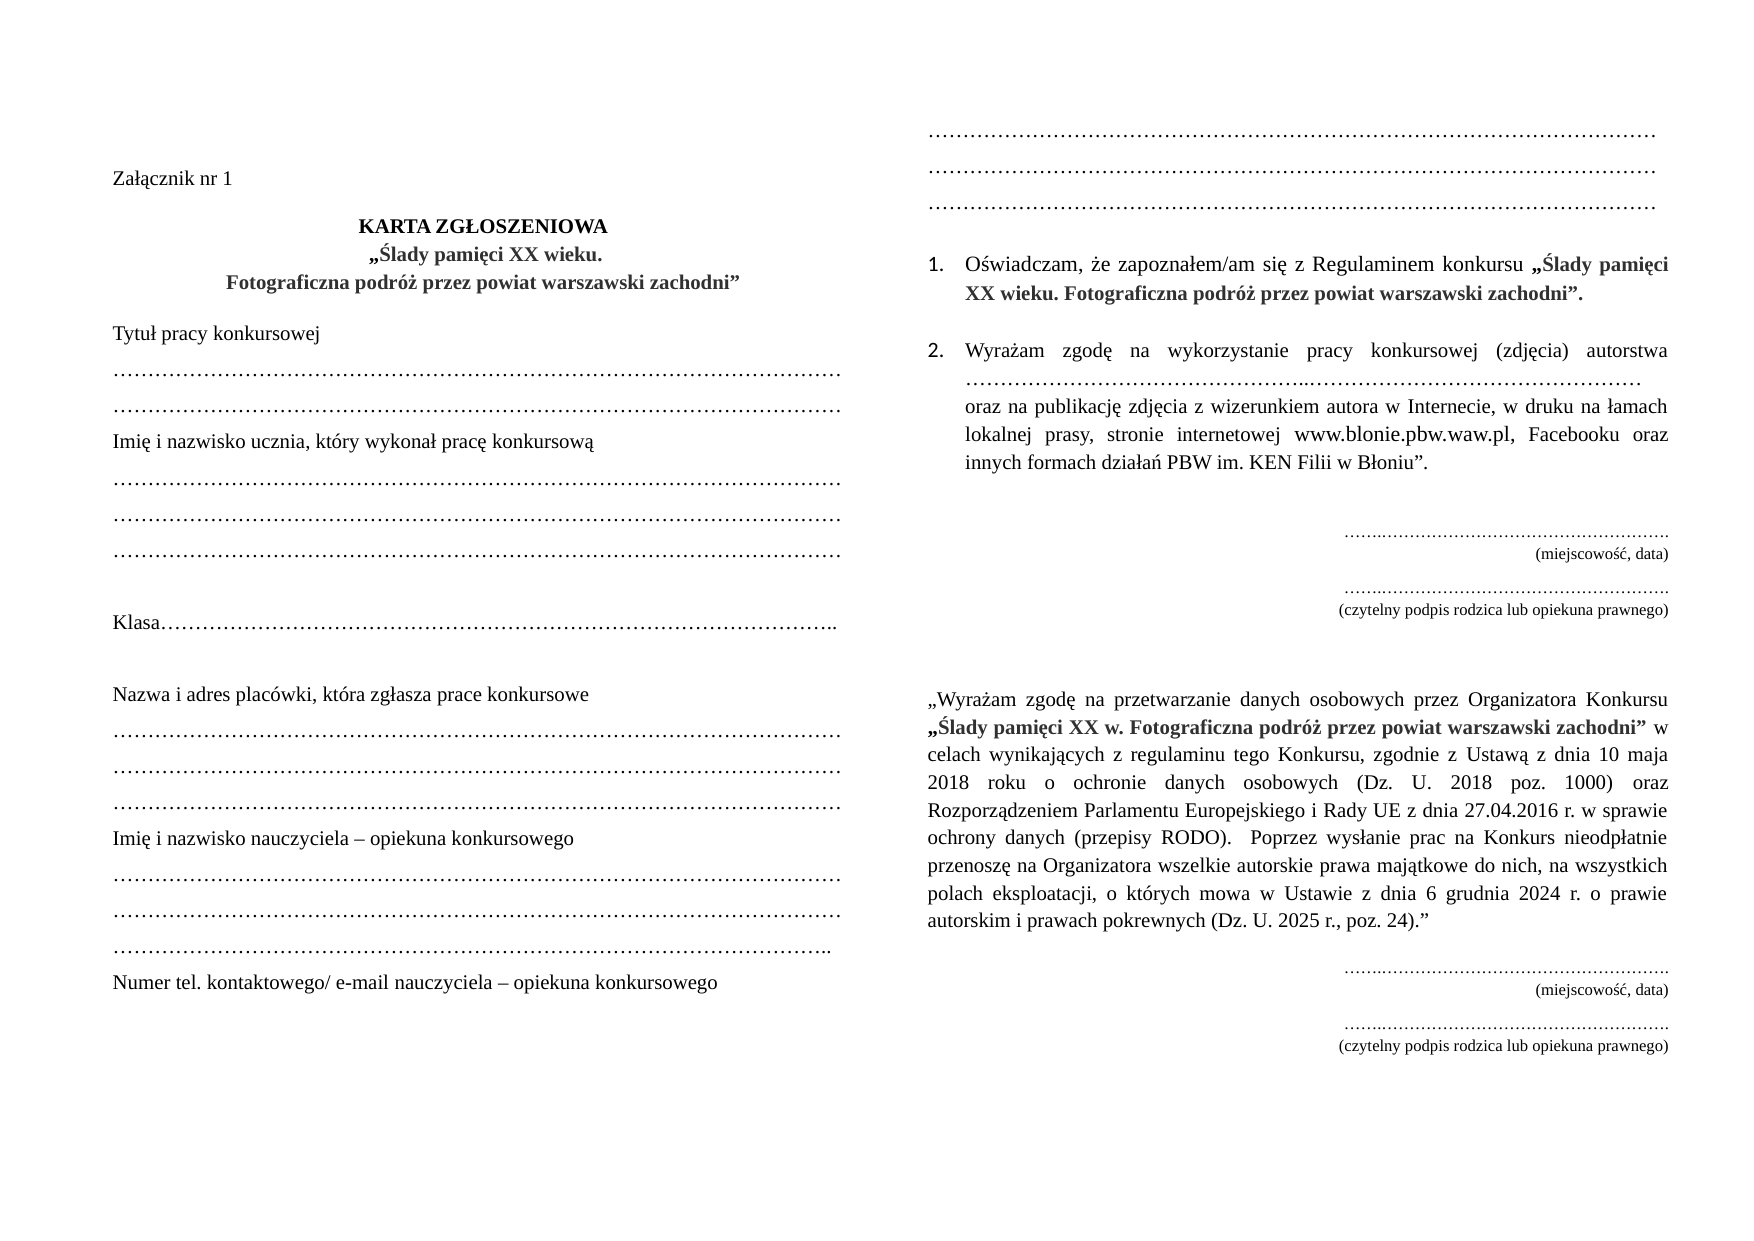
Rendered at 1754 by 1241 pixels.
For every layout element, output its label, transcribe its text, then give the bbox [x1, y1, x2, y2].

text Klasa…………………………………………………………………………………….. [112, 609, 854, 634]
text …….……………………………………………. (czytelny podpis rodzica lub opiekuna prawnego) [1002, 1014, 1668, 1055]
text KARTA ZGŁOSZENIOWA [112, 214, 854, 238]
text …………………………………………………………………………………………………………………………………………………………………………………………………………………………………………………………………………………….. Numer tel. kontaktowego/ e-mail nauczyciela – opiekuna konkursowego [112, 862, 854, 994]
text Załącznik nr 1 [112, 166, 854, 190]
text …….……………………………………………. (miejscowość, data) [1002, 522, 1668, 563]
list Wyrażam zgodę na wykorzystanie pracy konkursowej (zdjęcia) autorstwa …………………………………………..………………………………………… oraz na publikację zdjęcia z wizerunkiem autora w Internecie, w druku na łamach lokalnej prasy, stronie internetowej www.blonie.pbw.waw.pl, Facebooku oraz innych formach działań PBW im. KEN Filii w Błoniu”. [927, 336, 1668, 474]
text Imię i nazwisko ucznia, który wykonał pracę konkursową ……………………………………………………………………………………………………………………………………………………………………………………………………………………………………………………………………………………… [112, 429, 854, 562]
text Tytuł pracy konkursowej [112, 321, 854, 345]
text Nazwa i adres placówki, która zgłasza prace konkursowe ……………………………………………………………………………………………………………………………………………………………………………………………………………………………………………………………………………………… Imię i nazwisko nauczyciela – opiekuna konkursowego [112, 682, 854, 850]
text ……………………………………………………………………………………………………………………………………………………………………………………………………………………………………………………………………………………… [927, 118, 1668, 214]
text …….……………………………………………. (czytelny podpis rodzica lub opiekuna prawnego) [1002, 578, 1668, 619]
text „Wyrażam zgodę na przetwarzanie danych osobowych przez Organizatora Konkursu „Ślady pamięci XX w. Fotograficzna podróż przez powiat warszawski zachodni” w celach wynikających z regulaminu tego Konkursu, zgodnie z Ustawą z dnia 10 maja 2018 roku o ochronie danych osobowych (Dz. U. 2018 poz. 1000) oraz Rozporządzeniem Parlamentu Europejskiego i Rady UE z dnia 27.04.2016 r. w sprawie ochrony danych (przepisy RODO). Poprzez wysłanie prac na Konkurs nieodpłatnie przenoszę na Organizatora wszelkie autorskie prawa majątkowe do nich, na wszystkich polach eksploatacji, o których mowa w Ustawie z dnia 6 grudnia 2024 r. o prawie autorskim i prawach pokrewnych (Dz. U. 2025 r., poz. 24).” [927, 687, 1668, 932]
text „Ślady pamięci XX wieku. Fotograficzna podróż przez powiat warszawski zachodni” [112, 242, 854, 294]
text ………………………………………………………………………………………………………………………………………………………………………………………… [112, 357, 854, 417]
text …….……………………………………………. (miejscowość, data) [1002, 958, 1668, 999]
list Oświadczam, że zapoznałem/am się z Regulaminem konkursu „Ślady pamięci XX wieku. Fotograficzna podróż przez powiat warszawski zachodni”. [927, 250, 1668, 304]
